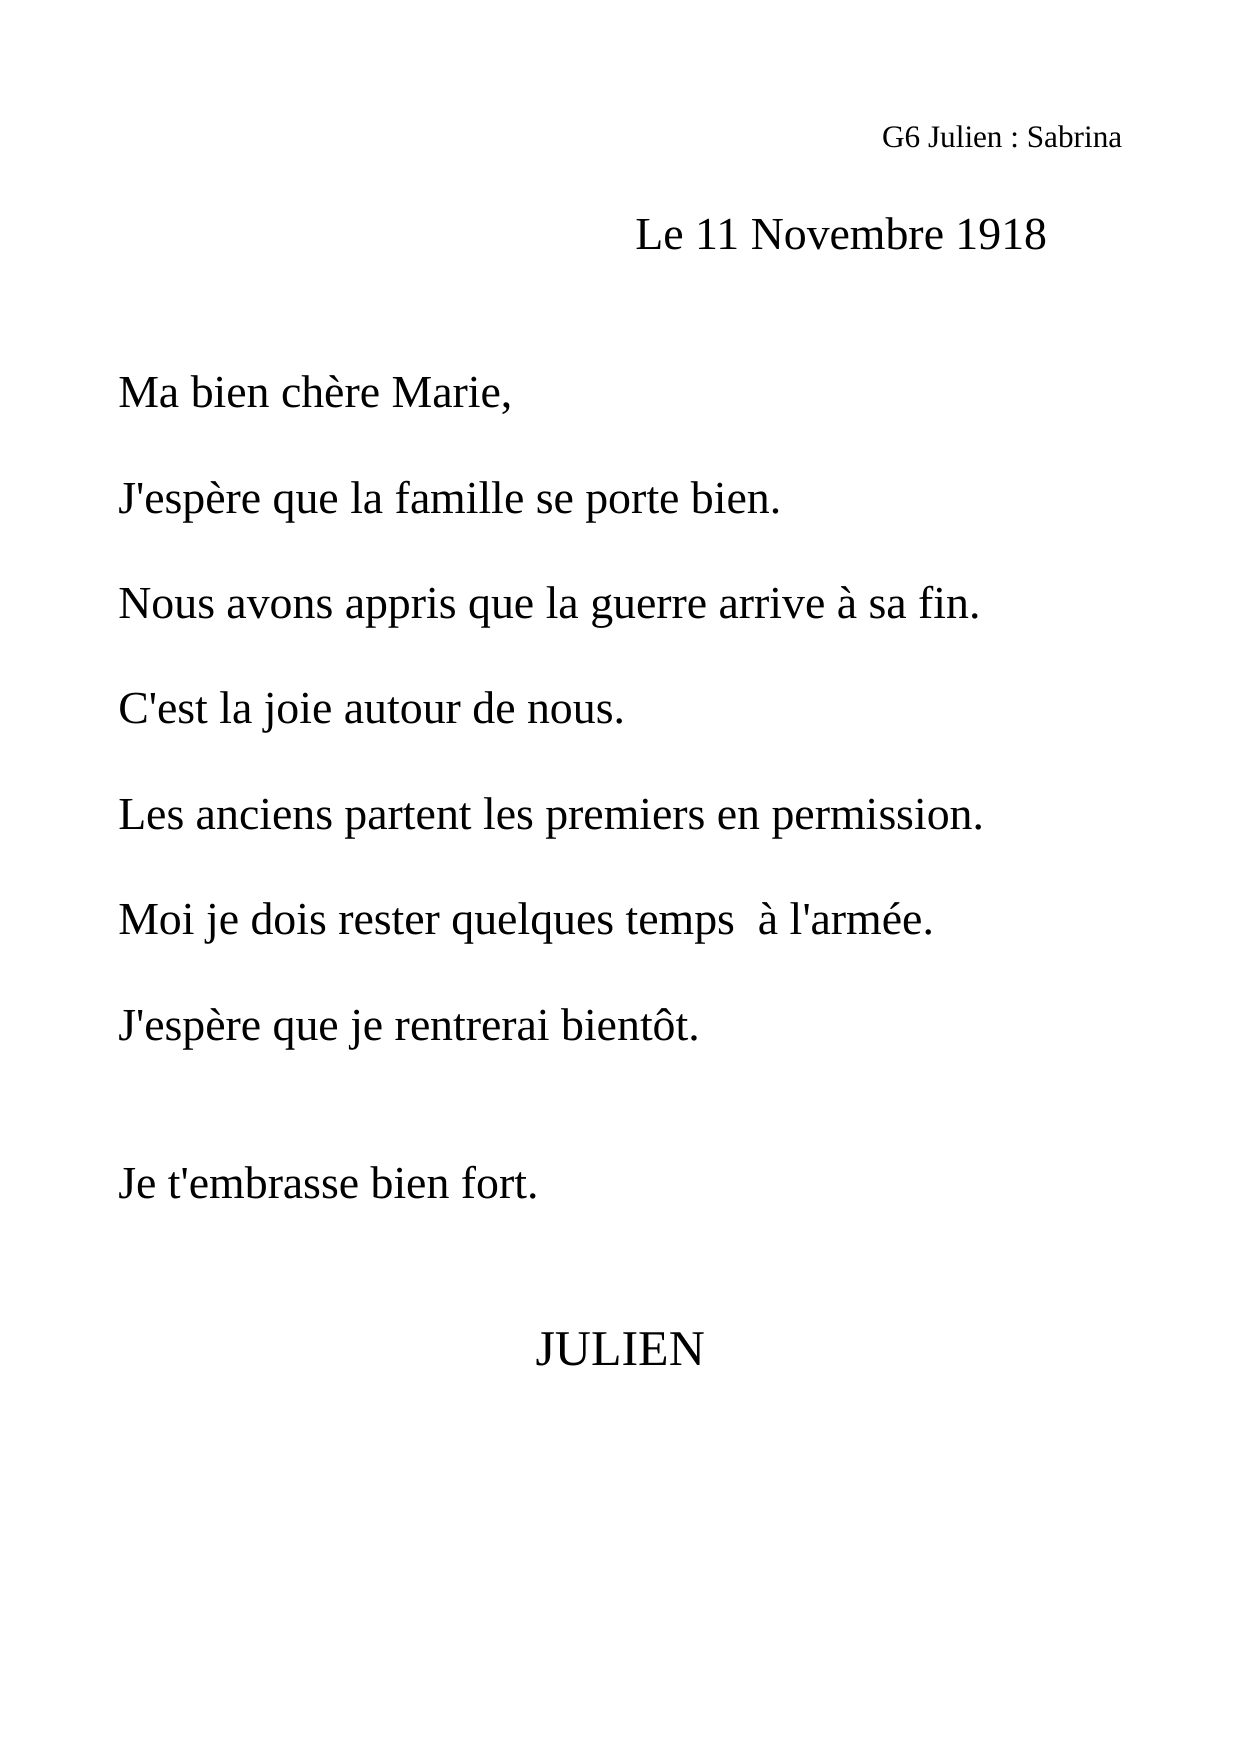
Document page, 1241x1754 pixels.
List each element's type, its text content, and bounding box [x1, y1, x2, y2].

text Le 11 Novembre 1918 [118, 207, 1122, 259]
text JULIEN [118, 1318, 1122, 1376]
text Nous avons appris que la guerre arrive à sa fin. [118, 576, 1122, 628]
text Moi je dois rester quelques temps à l'armée. [118, 892, 1122, 945]
text Les anciens partent les premiers en permission. [118, 787, 1122, 839]
text J'espère que je rentrerai bientôt. [118, 997, 1122, 1050]
text G6 Julien : Sabrina [118, 118, 1122, 154]
text C'est la joie autour de nous. [118, 681, 1122, 734]
text J'espère que la famille se porte bien. [118, 470, 1122, 523]
text Je t'embrasse bien fort. [118, 1156, 1122, 1208]
text Ma bien chère Marie, [118, 365, 1122, 418]
